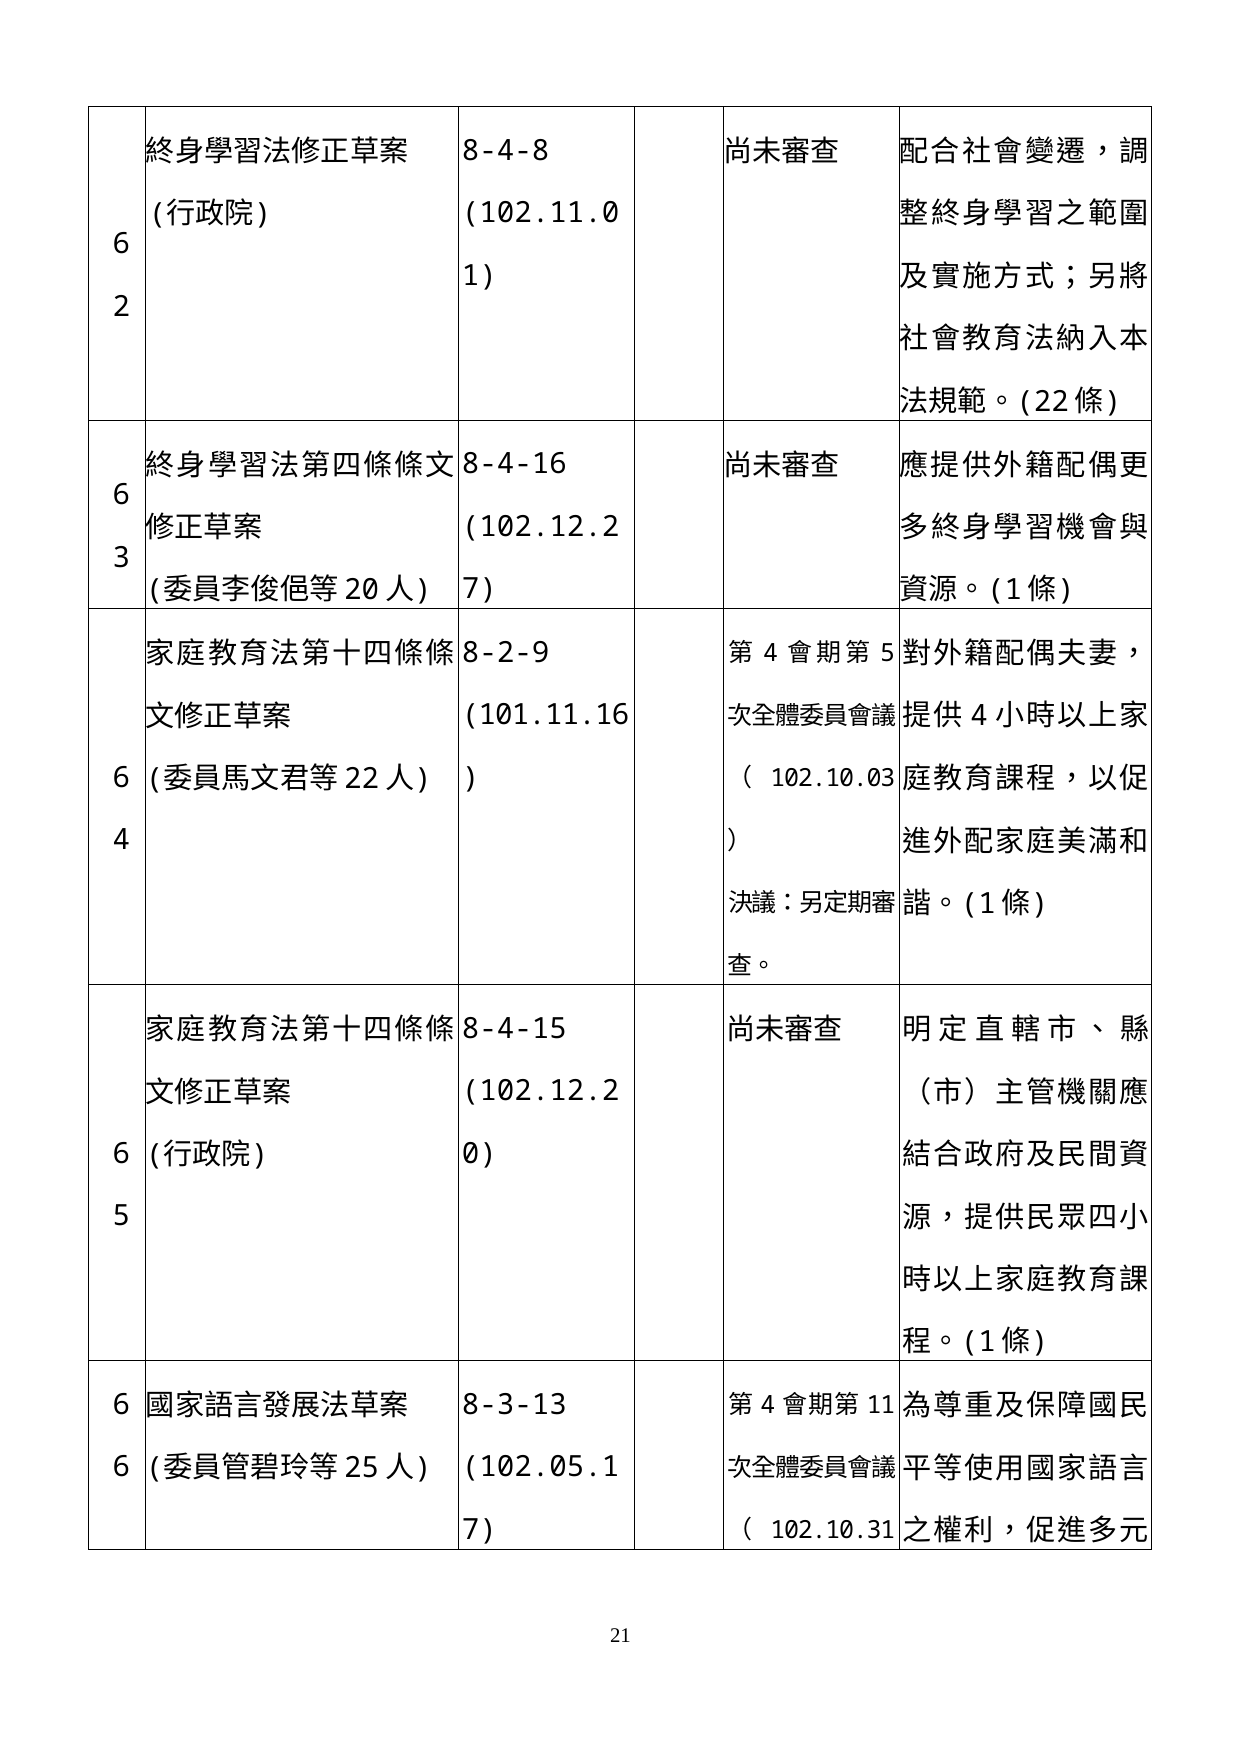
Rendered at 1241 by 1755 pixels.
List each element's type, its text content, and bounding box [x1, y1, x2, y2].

table_cell 終身學習法第四條條文修正草案 (委員李俊俋等20人) [146, 421, 458, 608]
table_cell 8-2-9 (101.11.16) [459, 609, 634, 984]
table_cell [89, 985, 145, 1360]
table_cell 家庭教育法第十四條條文修正草案 (委員馬文君等22人) [146, 609, 458, 984]
table_cell 第4會期第11次全體委員會議（102.10.31 [724, 1361, 899, 1549]
table_cell 對外籍配偶夫妻，提供4小時以上家庭教育課程，以促進外配家庭美滿和諧。(1條) [900, 609, 1151, 984]
table_cell [635, 107, 723, 419]
table_cell 尚未審查 [724, 107, 899, 419]
table_cell 8-4-15 (102.12.20) [459, 985, 634, 1360]
table_cell 為尊重及保障國民平等使用國家語言之權利，促進多元 [900, 1361, 1151, 1549]
table_cell 8-4-16 (102.12.27) [459, 421, 634, 608]
table_cell [635, 609, 723, 984]
table_cell 應提供外籍配偶更多終身學習機會與資源。(1條) [900, 421, 1151, 608]
table_cell 尚未審查 [724, 421, 899, 608]
table_cell [635, 985, 723, 1360]
table_cell [89, 1361, 145, 1549]
table_cell 第4會期第5次全體委員會議（102.10.03） 決議：另定期審查。 [724, 609, 899, 984]
table_cell 明定直轄市、縣（市）主管機關應結合政府及民間資源，提供民眾四小時以上家庭教育課程。(1條) [900, 985, 1151, 1360]
table_cell 8-4-8 (102.11.01) [459, 107, 634, 419]
table_cell [635, 421, 723, 608]
table_cell 8-3-13 (102.05.17) [459, 1361, 634, 1549]
table_cell [89, 107, 145, 419]
table_cell 配合社會變遷，調整終身學習之範圍及實施方式；另將社會教育法納入本法規範。(22條) [900, 107, 1151, 419]
table_cell 終身學習法修正草案 (行政院) [146, 107, 458, 419]
table_cell 國家語言發展法草案 (委員管碧玲等25人) [146, 1361, 458, 1549]
table_cell [635, 1361, 723, 1549]
table_cell 家庭教育法第十四條條文修正草案 (行政院) [146, 985, 458, 1360]
table_cell [89, 421, 145, 608]
table_cell 尚未審查 [724, 985, 899, 1360]
table_cell [89, 609, 145, 984]
